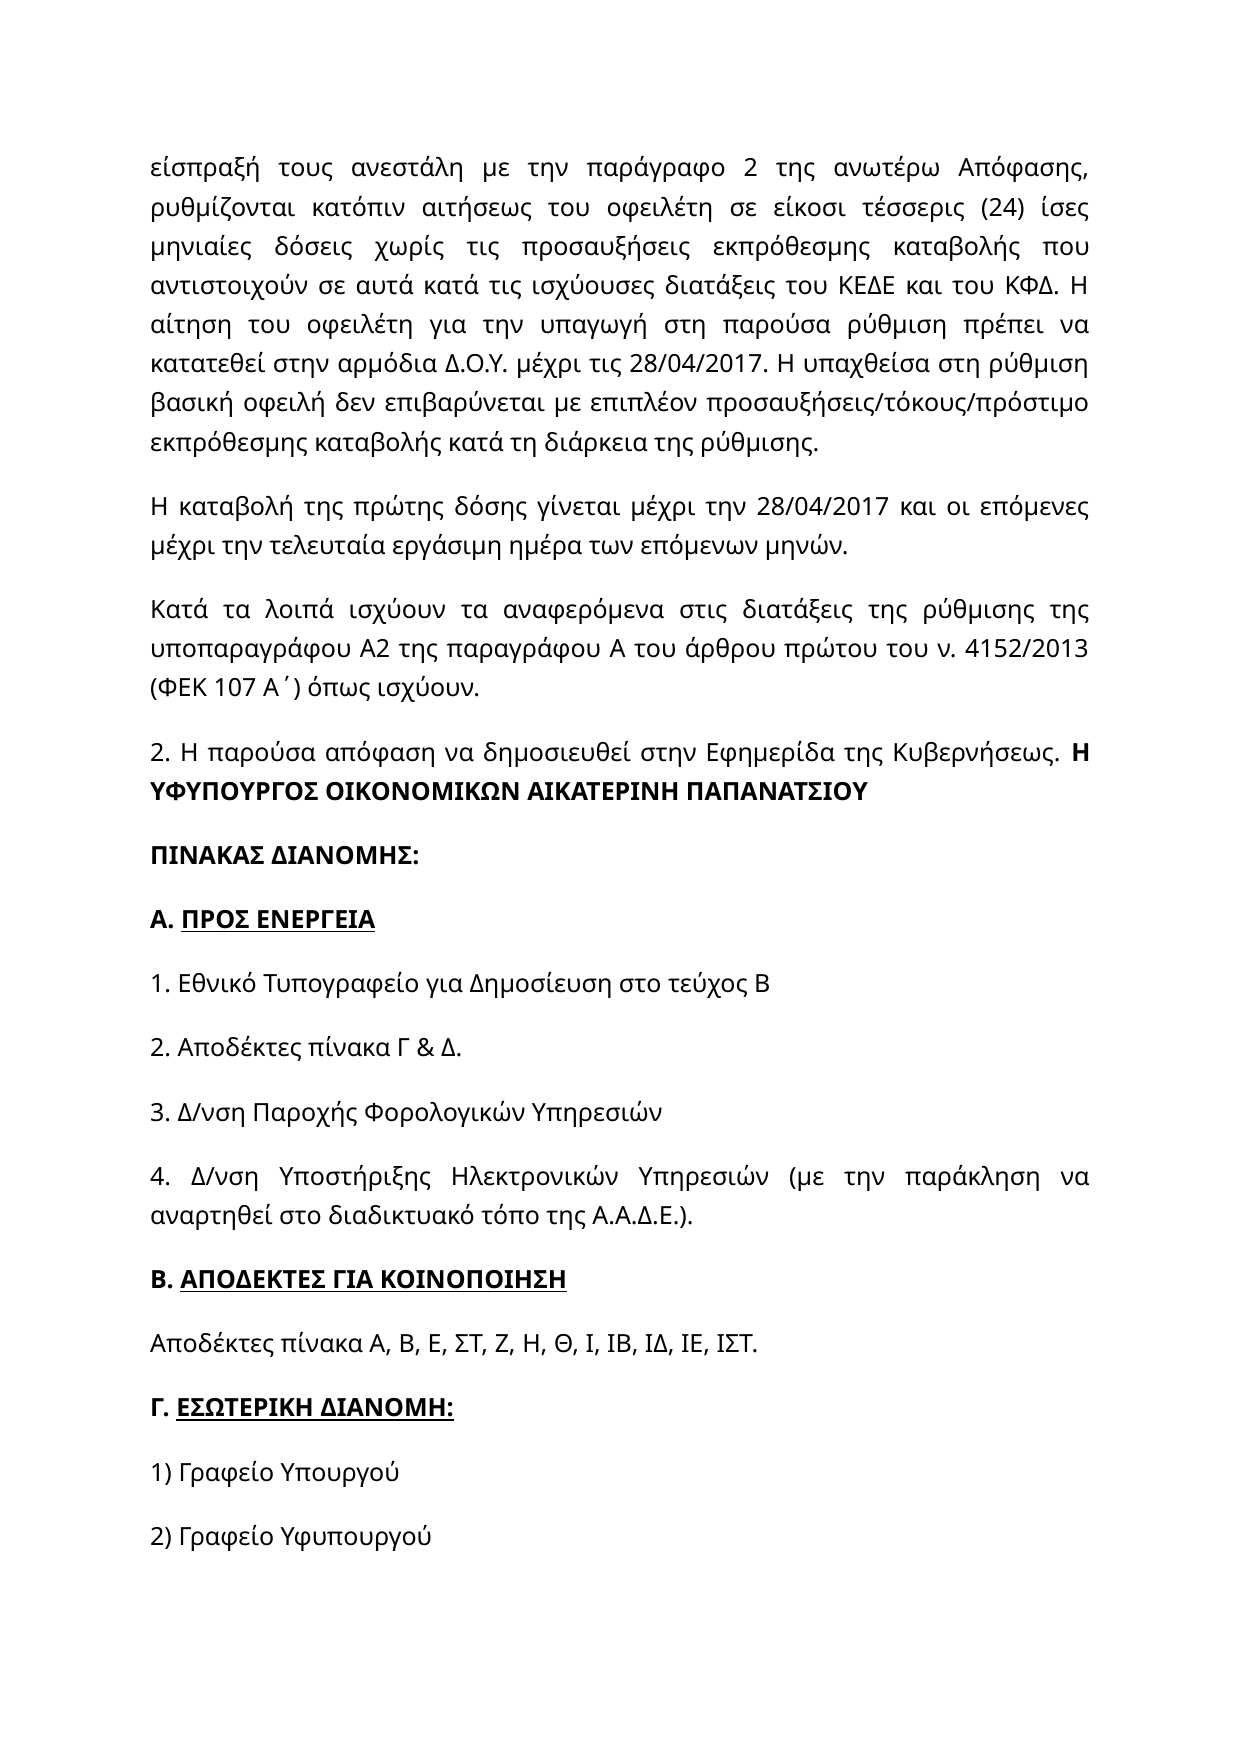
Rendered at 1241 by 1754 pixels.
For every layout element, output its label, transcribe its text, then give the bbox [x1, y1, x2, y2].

text Β. ΑΠΟΔΕΚΤΕΣ ΓΙΑ ΚΟΙΝΟΠΟΙΗΣΗ [150, 1262, 1090, 1296]
text 2) Γραφείο Υφυπουργού [150, 1518, 1090, 1552]
text 1. Εθνικό Τυπογραφείο για Δημοσίευση στο τεύχος Β [150, 966, 1090, 1000]
text είσπραξή τους ανεστάλη με την παράγραφο 2 της ανωτέρω Απόφασης, ρυθμίζονται κατόπιν αιτήσεως του οφειλέτη σε είκοσι τέσσερις (24) ίσες μηνιαίες δόσεις χωρίς τις προσαυξήσεις εκπρόθεσμης καταβολής που αντιστοιχούν σε αυτά κατά τις ισχύουσες διατάξεις του ΚΕΔΕ και του ΚΦΔ. Η αίτηση του οφειλέτη για την υπαγωγή στη παρούσα ρύθμιση πρέπει να κατατεθεί στην αρμόδια Δ.Ο.Υ. μέχρι τις 28/04/2017. Η υπαχθείσα στη ρύθμιση βασική οφειλή δεν επιβαρύνεται με επιπλέον προσαυξήσεις/τόκους/πρόστιμο εκπρόθεσμης καταβολής κατά τη διάρκεια της ρύθμισης. [150, 150, 1090, 458]
text Αποδέκτες πίνακα Α, Β, Ε, ΣΤ, Ζ, Η, Θ, Ι, ΙΒ, ΙΔ, ΙΕ, ΙΣΤ. [150, 1326, 1090, 1360]
text Γ. ΕΣΩΤΕΡΙΚΗ ΔΙΑΝΟΜΗ: [150, 1390, 1090, 1424]
text ΠΙΝΑΚΑΣ ΔΙΑΝΟΜΗΣ: [150, 837, 1090, 872]
text 2. Η παρούσα απόφαση να δημοσιευθεί στην Εφημερίδα της Κυβερνήσεως. Η ΥΦΥΠΟΥΡΓΟΣ ΟΙΚΟΝΟΜΙΚΩΝ ΑΙΚΑΤΕΡΙΝΗ ΠΑΠΑΝΑΤΣΙΟΥ [150, 734, 1090, 807]
text Κατά τα λοιπά ισχύουν τα αναφερόμενα στις διατάξεις της ρύθμισης της υποπαραγράφου Α2 της παραγράφου Α του άρθρου πρώτου του ν. 4152/2013 (ΦΕΚ 107 Α΄) όπως ισχύουν. [150, 592, 1090, 704]
text 4. Δ/νση Υποστήριξης Ηλεκτρονικών Υπηρεσιών (με την παράκληση να αναρτηθεί στο διαδικτυακό τόπο της Α.Α.Δ.Ε.). [150, 1158, 1090, 1232]
text 1) Γραφείο Υπουργού [150, 1454, 1090, 1488]
text Η καταβολή της πρώτης δόσης γίνεται μέχρι την 28/04/2017 και οι επόμενες μέχρι την τελευταία εργάσιμη ημέρα των επόμενων μηνών. [150, 488, 1090, 562]
text 3. Δ/νση Παροχής Φορολογικών Υπηρεσιών [150, 1094, 1090, 1128]
text 2. Αποδέκτες πίνακα Γ & Δ. [150, 1030, 1090, 1064]
text Α. ΠΡΟΣ ΕΝΕΡΓΕΙΑ [150, 902, 1090, 936]
